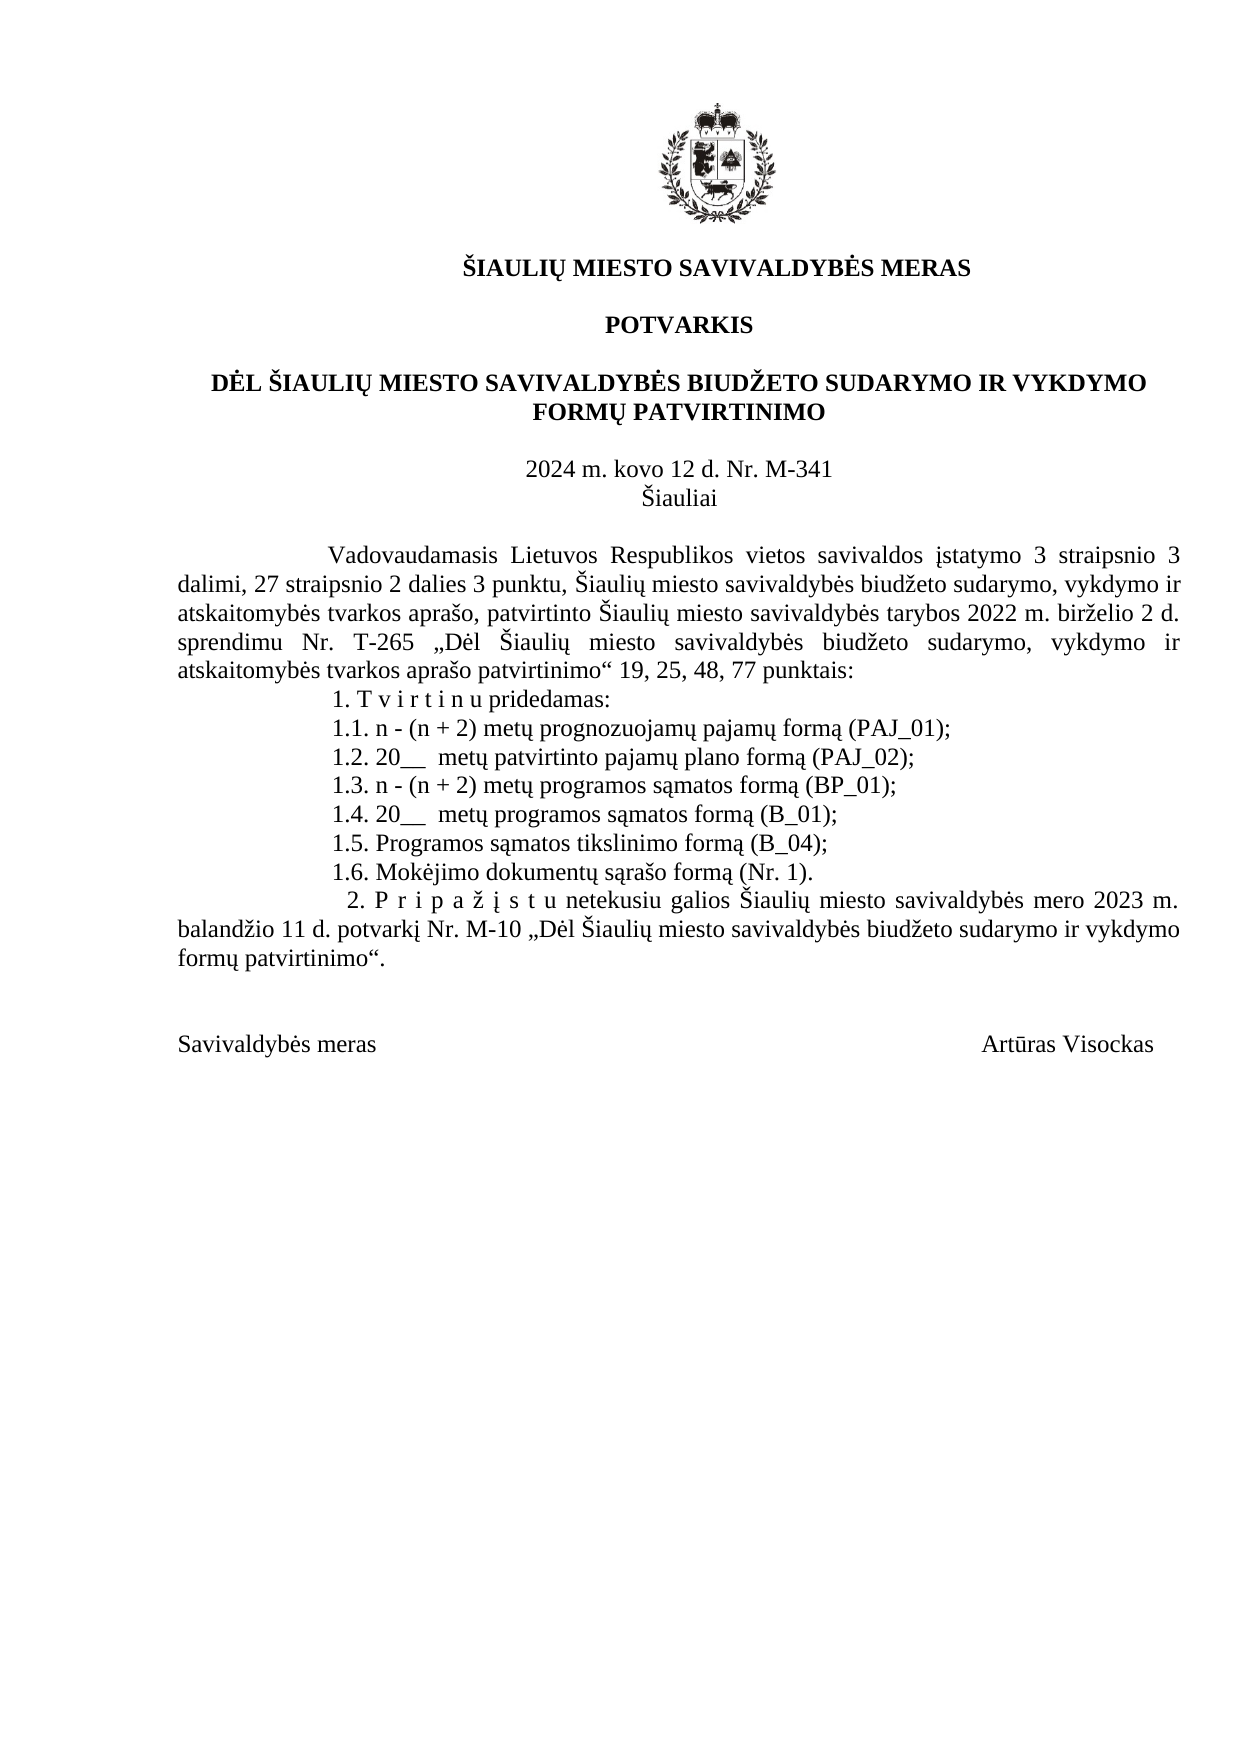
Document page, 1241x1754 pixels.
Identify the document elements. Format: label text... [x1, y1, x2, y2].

text 2. P r i p a ž į s t u netekusiu galios Šiaulių miesto savivaldybės mero 2023 m. balandžio 11 d. potvarkį Nr. M-10 „Dėl Šiaulių miesto savivaldybės biudžeto sudarymo ir vykdymo formų patvirtinimo“. [177, 885, 1181, 972]
text 1.5. Programos sąmatos tikslinimo formą (B_04); [287, 828, 1181, 857]
text POTVARKIS [177, 310, 1181, 339]
text 1.1. n - (n + 2) metų prognozuojamų pajamų formą (PAJ_01); [287, 713, 1181, 742]
text 1.4. 20__ metų programos sąmatos formą (B_01); [287, 799, 1181, 828]
text Vadovaudamasis Lietuvos Respublikos vietos savivaldos įstatymo 3 straipsnio 3 dalimi, 27 straipsnio 2 dalies 3 punktu, Šiaulių miesto savivaldybės biudžeto sudarymo, vykdymo ir atskaitomybės tvarkos aprašo, patvirtinto Šiaulių miesto savivaldybės tarybos 2022 m. birželio 2 d. sprendimu Nr. T-265 „Dėl Šiaulių miesto savivaldybės biudžeto sudarymo, vykdymo ir atskaitomybės tvarkos aprašo patvirtinimo“ 19, 25, 48, 77 punktais: [177, 540, 1181, 684]
text 1.3. n - (n + 2) metų programos sąmatos formą (BP_01); [332, 770, 1181, 799]
subtitle ŠIAULIŲ MIESTO SAVIVALDYBĖS MERAS [177, 253, 1181, 282]
text Šiauliai [177, 483, 1181, 512]
text 1. T v i r t i n u pridedamas: [332, 684, 1181, 713]
text 2024 m. kovo 12 d. Nr. M-341 [177, 454, 1181, 483]
text DĖL ŠIAULIŲ MIESTO SAVIVALDYBĖS BIUDŽETO SUDARYMO IR VYKDYMO FORMŲ PATVIRTINIMO [177, 368, 1181, 425]
text 1.2. 20__ metų patvirtinto pajamų plano formą (PAJ_02); [332, 742, 1181, 770]
text Savivaldybės meras Artūras Visockas [177, 1029, 1181, 1058]
text 1.6. Mokėjimo dokumentų sąrašo formą (Nr. 1). [287, 857, 1181, 885]
